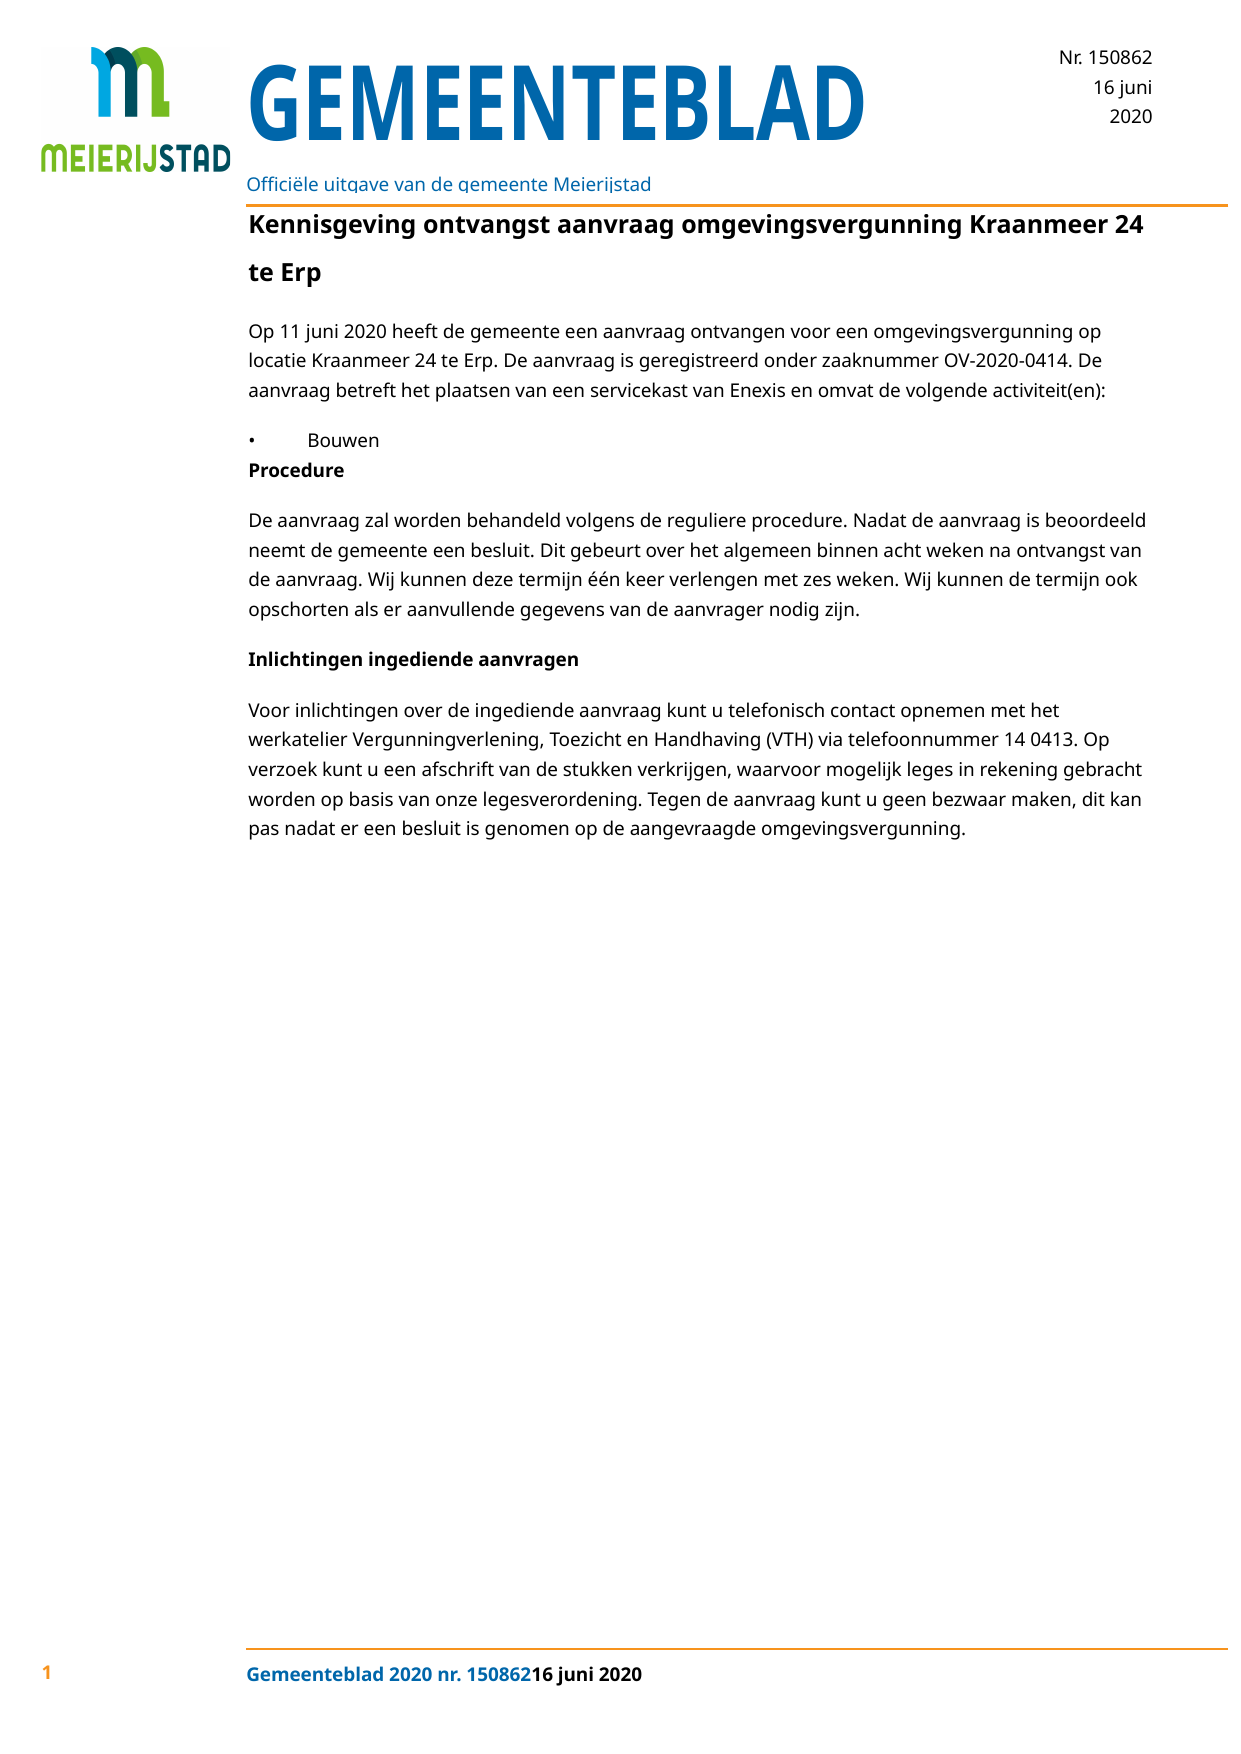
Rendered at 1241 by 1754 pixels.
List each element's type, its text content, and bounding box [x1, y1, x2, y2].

text Inlichtingen ingediende aanvragen [248, 647, 1152, 672]
list Bouwen [248, 427, 1152, 453]
text Kennisgeving ontvangst aanvraag omgevingsvergunning Kraanmeer 24 te Erp [248, 207, 1152, 288]
text Op 11 juni 2020 heeft de gemeente een aanvraag ontvangen voor een omgevingsvergunning op locatie Kraanmeer 24 te Erp. De aanvraag is geregistreerd onder zaaknummer OV-2020-0414. De aanvraag betreft het plaatsen van een servicekast van Enexis en omvat de volgende activiteit(en): [248, 318, 1152, 403]
text Voor inlichtingen over de ingediende aanvraag kunt u telefonisch contact opnemen met het werkatelier Vergunningverlening, Toezicht en Handhaving (VTH) via telefoonnummer 14 0413. Op verzoek kunt u een afschrift van de stukken verkrijgen, waarvoor mogelijk leges in rekening gebracht worden op basis van onze legesverordening. Tegen de aanvraag kunt u geen bezwaar maken, dit kan pas nadat er een besluit is genomen op de aangevraagde omgevingsvergunning. [248, 697, 1152, 841]
picture [41, 47, 231, 172]
text Procedure [248, 457, 1152, 483]
text De aanvraag zal worden behandeld volgens de reguliere procedure. Nadat de aanvraag is beoordeeld neemt de gemeente een besluit. Dit gebeurt over het algemeen binnen acht weken na ontvangst van de aanvraag. Wij kunnen deze termijn één keer verlengen met zes weken. Wij kunnen de termijn ook opschorten als er aanvullende gegevens van de aanvrager nodig zijn. [248, 507, 1152, 622]
